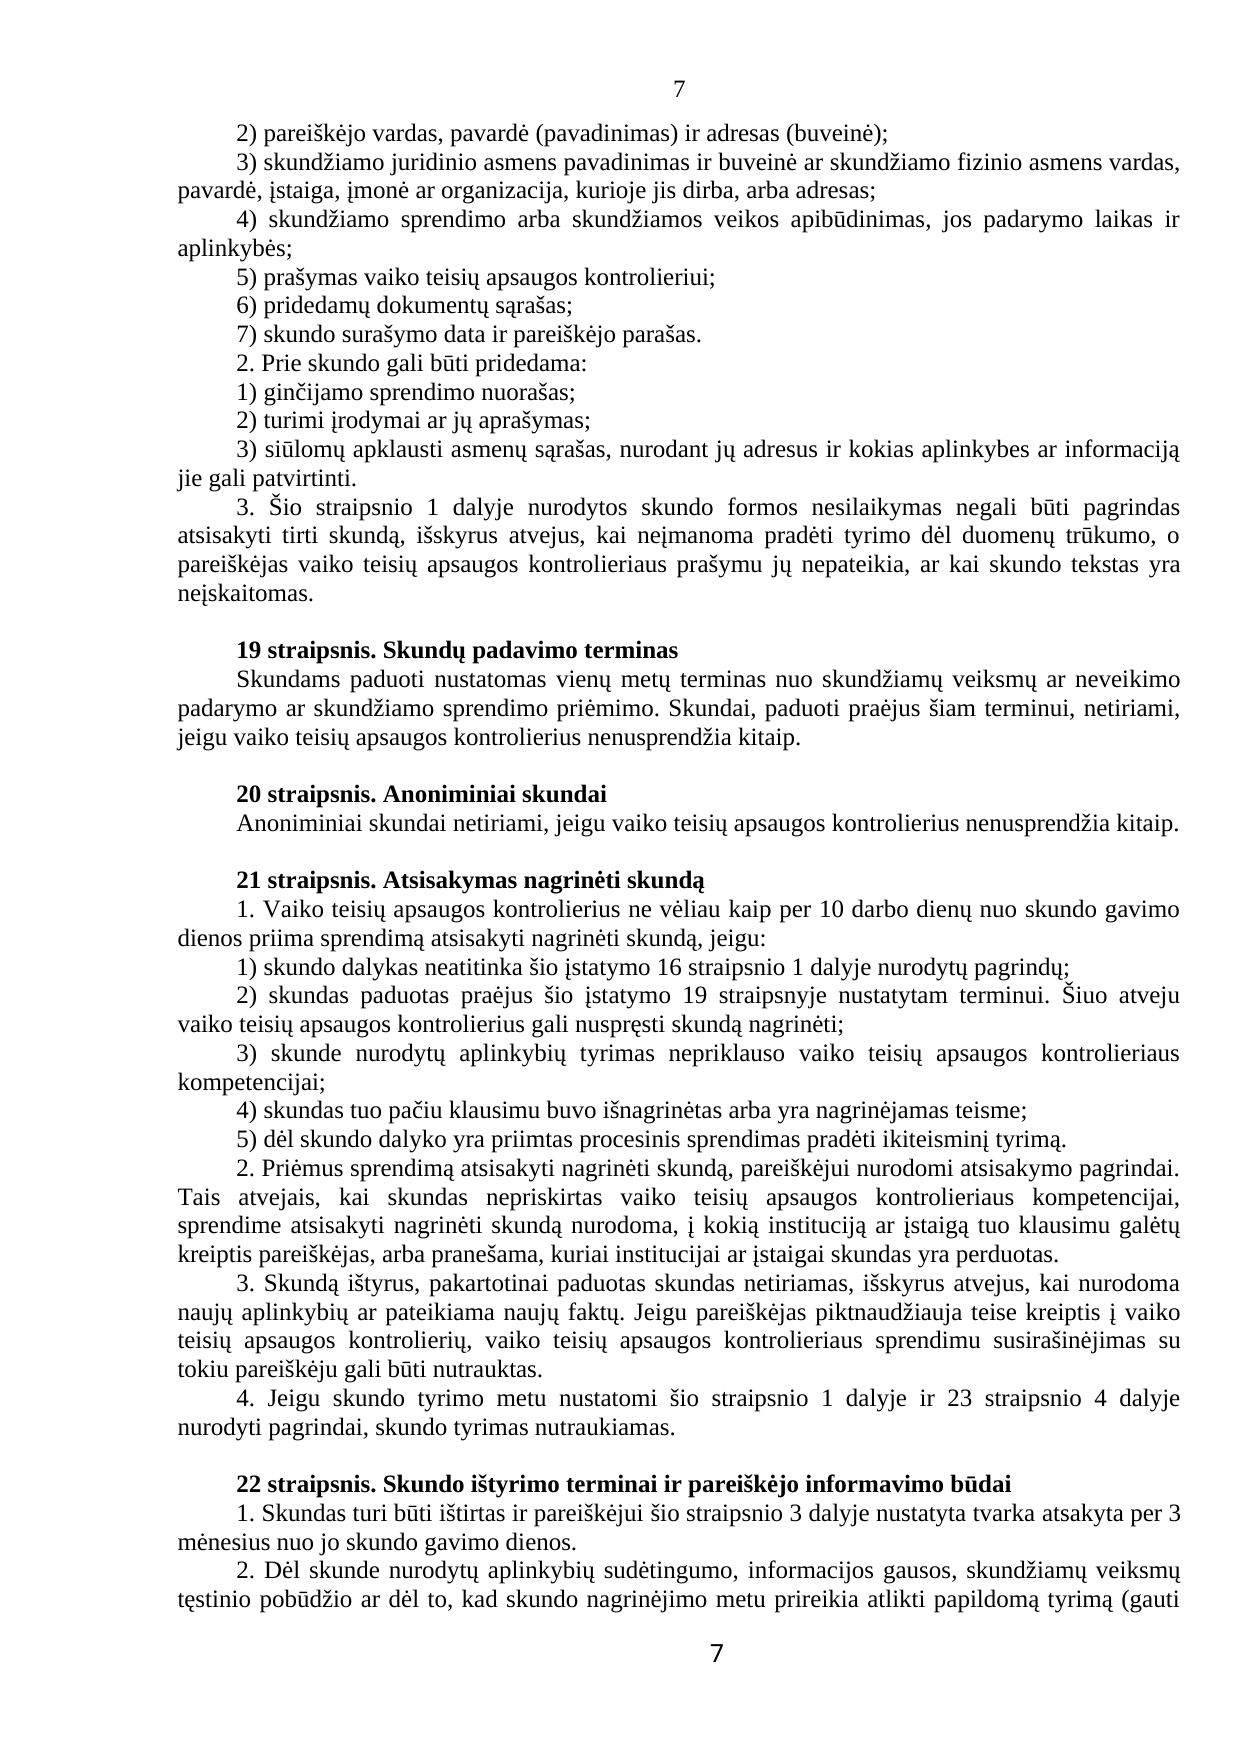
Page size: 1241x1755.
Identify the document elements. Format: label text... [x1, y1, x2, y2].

text 5) prašymas vaiko teisių apsaugos kontrolieriui; [177, 262, 1181, 291]
text 1. Vaiko teisių apsaugos kontrolierius ne vėliau kaip per 10 darbo dienų nuo skundo gavimo dienos priima sprendimą atsisakyti nagrinėti skundą, jeigu: [177, 894, 1181, 952]
text 21 straipsnis. Atsisakymas nagrinėti skundą [177, 866, 1181, 894]
text 4. Jeigu skundo tyrimo metu nustatomi šio straipsnio 1 dalyje ir 23 straipsnio 4 dalyje nurodyti pagrindai, skundo tyrimas nutraukiamas. [177, 1383, 1181, 1441]
text Skundams paduoti nustatomas vienų metų terminas nuo skundžiamų veiksmų ar neveikimo padarymo ar skundžiamo sprendimo priėmimo. Skundai, paduoti praėjus šiam terminui, netiriami, jeigu vaiko teisių apsaugos kontrolierius nenusprendžia kitaip. [177, 664, 1181, 751]
text 1) ginčijamo sprendimo nuorašas; [177, 377, 1181, 406]
text Anoniminiai skundai netiriami, jeigu vaiko teisių apsaugos kontrolierius nenusprendžia kitaip. [177, 808, 1181, 837]
text 3) skundžiamo juridinio asmens pavadinimas ir buveinė ar skundžiamo fizinio asmens vardas, pavardė, įstaiga, įmonė ar organizacija, kurioje jis dirba, arba adresas; [177, 147, 1181, 204]
text 20 straipsnis. Anoniminiai skundai [177, 779, 1181, 808]
text 1) skundo dalykas neatitinka šio įstatymo 16 straipsnio 1 dalyje nurodytų pagrindų; [177, 952, 1181, 981]
text 6) pridedamų dokumentų sąrašas; [177, 291, 1181, 319]
text 2. Dėl skunde nurodytų aplinkybių sudėtingumo, informacijos gausos, skundžiamų veiksmų tęstinio pobūdžio ar dėl to, kad skundo nagrinėjimo metu prireikia atlikti papildomą tyrimą (gauti [177, 1556, 1181, 1613]
text 7) skundo surašymo data ir pareiškėjo parašas. [177, 319, 1181, 348]
text 3) siūlomų apklausti asmenų sąrašas, nurodant jų adresus ir kokias aplinkybes ar informaciją jie gali patvirtinti. [177, 434, 1181, 492]
text 19 straipsnis. Skundų padavimo terminas [177, 636, 1181, 664]
text 4) skundas tuo pačiu klausimu buvo išnagrinėtas arba yra nagrinėjamas teisme; [177, 1096, 1181, 1124]
text 2) skundas paduotas praėjus šio įstatymo 19 straipsnyje nustatytam terminui. Šiuo atveju vaiko teisių apsaugos kontrolierius gali nuspręsti skundą nagrinėti; [177, 981, 1181, 1038]
text 2) turimi įrodymai ar jų aprašymas; [177, 406, 1181, 434]
text 4) skundžiamo sprendimo arba skundžiamos veikos apibūdinimas, jos padarymo laikas ir aplinkybės; [177, 204, 1181, 262]
text 22 straipsnis. Skundo ištyrimo terminai ir pareiškėjo informavimo būdai [177, 1469, 1181, 1498]
text 5) dėl skundo dalyko yra priimtas procesinis sprendimas pradėti ikiteisminį tyrimą. [177, 1124, 1181, 1153]
text 2. Prie skundo gali būti pridedama: [177, 348, 1181, 377]
text 2. Priėmus sprendimą atsisakyti nagrinėti skundą, pareiškėjui nurodomi atsisakymo pagrindai. Tais atvejais, kai skundas nepriskirtas vaiko teisių apsaugos kontrolieriaus kompetencijai, sprendime atsisakyti nagrinėti skundą nurodoma, į kokią instituciją ar įstaigą tuo klausimu galėtų kreiptis pareiškėjas, arba pranešama, kuriai institucijai ar įstaigai skundas yra perduotas. [177, 1153, 1181, 1268]
text 2) pareiškėjo vardas, pavardė (pavadinimas) ir adresas (buveinė); [177, 118, 1181, 147]
text 3. Skundą ištyrus, pakartotinai paduotas skundas netiriamas, išskyrus atvejus, kai nurodoma naujų aplinkybių ar pateikiama naujų faktų. Jeigu pareiškėjas piktnaudžiauja teise kreiptis į vaiko teisių apsaugos kontrolierių, vaiko teisių apsaugos kontrolieriaus sprendimu susirašinėjimas su tokiu pareiškėju gali būti nutrauktas. [177, 1268, 1181, 1383]
text 3. Šio straipsnio 1 dalyje nurodytos skundo formos nesilaikymas negali būti pagrindas atsisakyti tirti skundą, išskyrus atvejus, kai neįmanoma pradėti tyrimo dėl duomenų trūkumo, o pareiškėjas vaiko teisių apsaugos kontrolieriaus prašymu jų nepateikia, ar kai skundo tekstas yra neįskaitomas. [177, 492, 1181, 607]
text 3) skunde nurodytų aplinkybių tyrimas nepriklauso vaiko teisių apsaugos kontrolieriaus kompetencijai; [177, 1038, 1181, 1096]
text 1. Skundas turi būti ištirtas ir pareiškėjui šio straipsnio 3 dalyje nustatyta tvarka atsakyta per 3 mėnesius nuo jo skundo gavimo dienos. [177, 1498, 1181, 1556]
